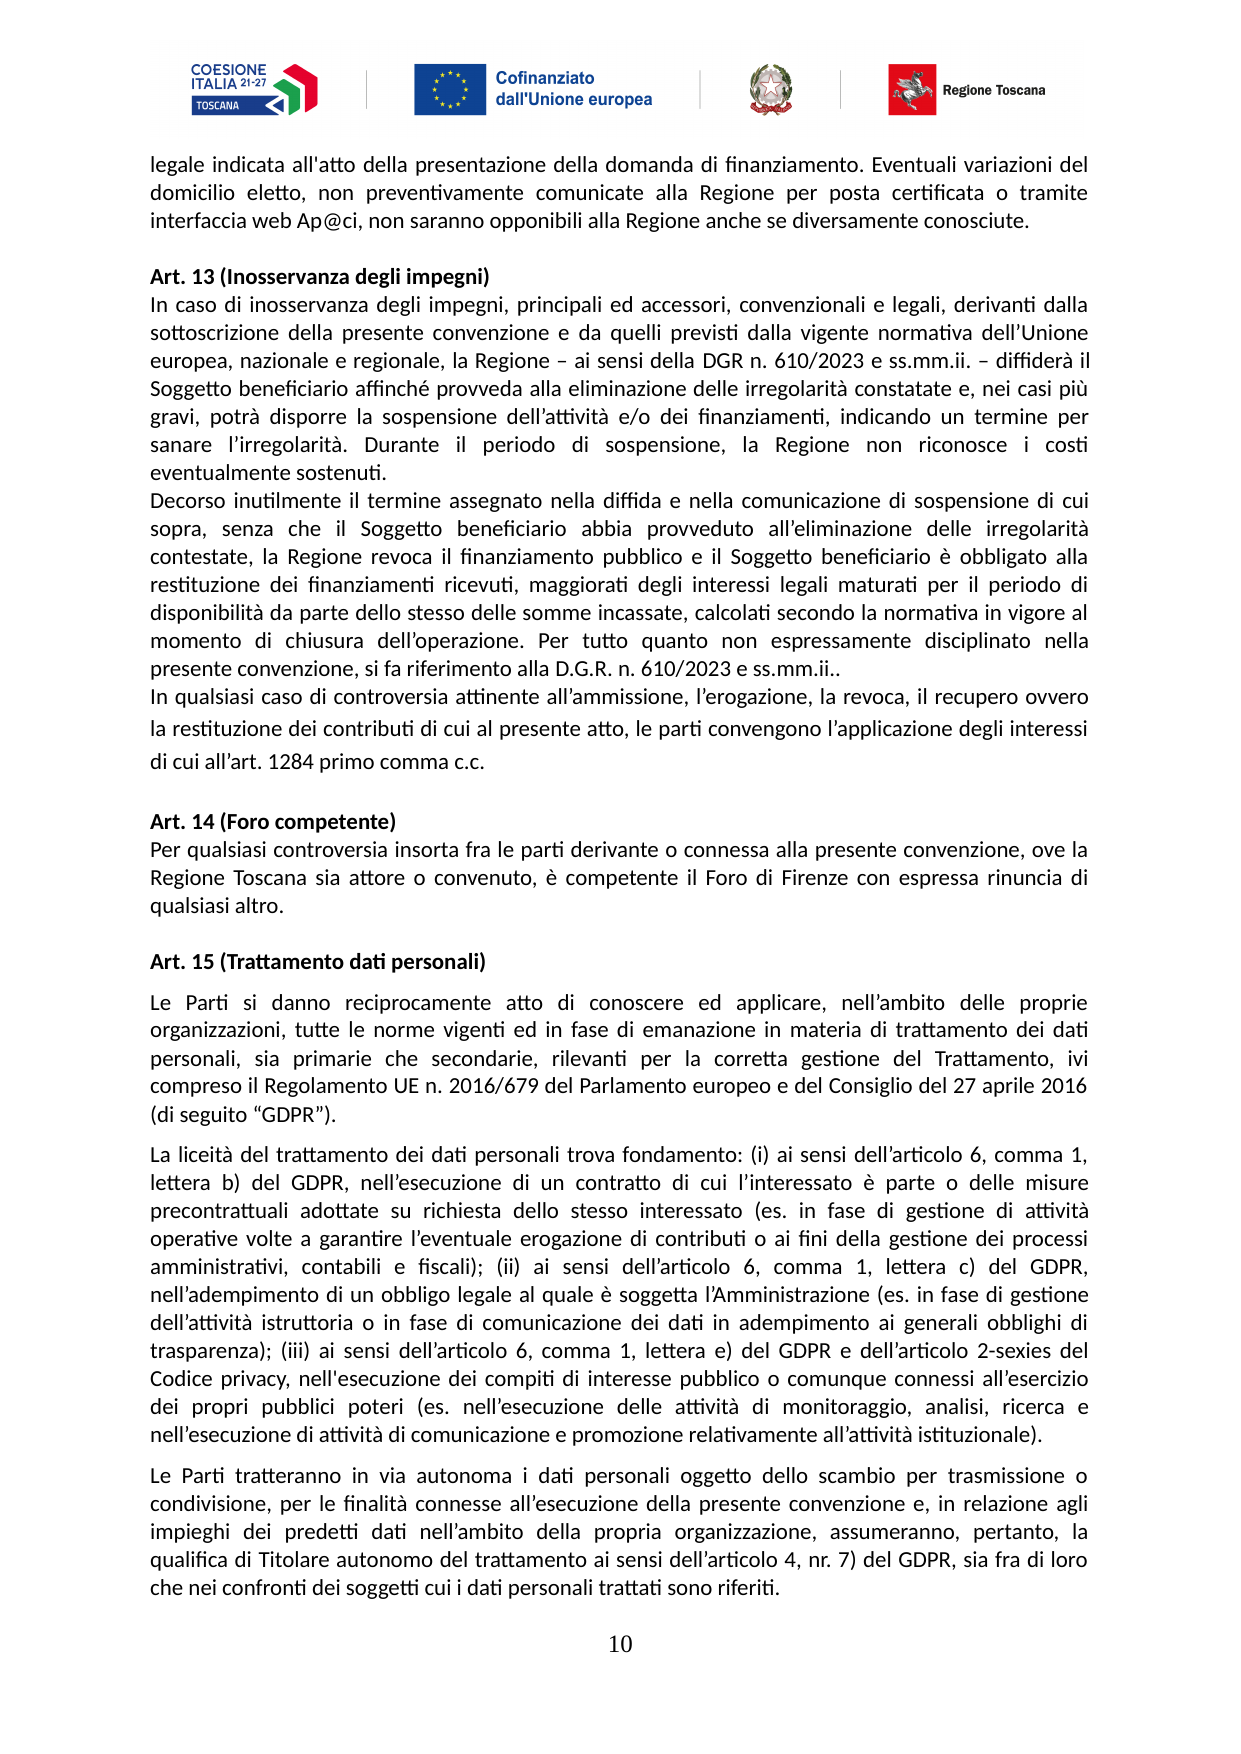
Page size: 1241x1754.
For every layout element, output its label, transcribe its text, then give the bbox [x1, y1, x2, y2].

text Art. 15 (Trattamento dati personali) [150, 947, 1090, 975]
text Le Parti si danno reciprocamente atto di conoscere ed applicare, nell’ambito delle proprie organizzazioni, tutte le norme vigenti ed in fase di emanazione in materia di trattamento dei dati personali, sia primarie che secondarie, rilevanti per la corretta gestione del Trattamento, ivi compreso il Regolamento UE n. 2016/679 del Parlamento europeo e del Consiglio del 27 aprile 2016 (di seguito “GDPR”). [150, 988, 1090, 1128]
text legale indicata all'atto della presentazione della domanda di finanziamento. Eventuali variazioni del domicilio eletto, non preventivamente comunicate alla Regione per posta certificata o tramite interfaccia web Ap@ci, non saranno opponibili alla Regione anche se diversamente conosciute. [150, 150, 1090, 234]
text Art. 13 (Inosservanza degli impegni) [150, 262, 1090, 290]
text Art. 14 (Foro competente) [150, 807, 1090, 835]
picture [150, 40, 1084, 139]
text La liceità del trattamento dei dati personali trova fondamento: (i) ai sensi dell’articolo 6, comma 1, lettera b) del GDPR, nell’esecuzione di un contratto di cui l’interessato è parte o delle misure precontrattuali adottate su richiesta dello stesso interessato (es. in fase di gestione di attività operative volte a garantire l’eventuale erogazione di contributi o ai fini della gestione dei processi amministrativi, contabili e fiscali); (ii) ai sensi dell’articolo 6, comma 1, lettera c) del GDPR, nell’adempimento di un obbligo legale al quale è soggetta l’Amministrazione (es. in fase di gestione dell’attività istruttoria o in fase di comunicazione dei dati in adempimento ai generali obblighi di trasparenza); (iii) ai sensi dell’articolo 6, comma 1, lettera e) del GDPR e dell’articolo 2-sexies del Codice privacy, nell'esecuzione dei compiti di interesse pubblico o comunque connessi all’esercizio dei propri pubblici poteri (es. nell’esecuzione delle attività di monitoraggio, analisi, ricerca e nell’esecuzione di attività di comunicazione e promozione relativamente all’attività istituzionale). [150, 1140, 1090, 1448]
text Le Parti tratteranno in via autonoma i dati personali oggetto dello scambio per trasmissione o condivisione, per le finalità connesse all’esecuzione della presente convenzione e, in relazione agli impieghi dei predetti dati nell’ambito della propria organizzazione, assumeranno, pertanto, la qualifica di Titolare autonomo del trattamento ai sensi dell’articolo 4, nr. 7) del GDPR, sia fra di loro che nei confronti dei soggetti cui i dati personali trattati sono riferiti. [150, 1461, 1090, 1601]
text Decorso inutilmente il termine assegnato nella diffida e nella comunicazione di sospensione di cui sopra, senza che il Soggetto beneficiario abbia provveduto all’eliminazione delle irregolarità contestate, la Regione revoca il finanziamento pubblico e il Soggetto beneficiario è obbligato alla restituzione dei finanziamenti ricevuti, maggiorati degli interessi legali maturati per il periodo di disponibilità da parte dello stesso delle somme incassate, calcolati secondo la normativa in vigore al momento di chiusura dell’operazione. Per tutto quanto non espressamente disciplinato nella presente convenzione, si fa riferimento alla D.G.R. n. 610/2023 e ss.mm.ii.. [150, 486, 1090, 682]
text Per qualsiasi controversia insorta fra le parti derivante o connessa alla presente convenzione, ove la Regione Toscana sia attore o convenuto, è competente il Foro di Firenze con espressa rinuncia di qualsiasi altro. [150, 835, 1090, 919]
text In caso di inosservanza degli impegni, principali ed accessori, convenzionali e legali, derivanti dalla sottoscrizione della presente convenzione e da quelli previsti dalla vigente normativa dell’Unione europea, nazionale e regionale, la Regione – ai sensi della DGR n. 610/2023 e ss.mm.ii. – diffiderà il Soggetto beneficiario affinché provveda alla eliminazione delle irregolarità constatate e, nei casi più gravi, potrà disporre la sospensione dell’attività e/o dei finanziamenti, indicando un termine per sanare l’irregolarità. Durante il periodo di sospensione, la Regione non riconosce i costi eventualmente sostenuti. [150, 290, 1090, 486]
text In qualsiasi caso di controversia attinente all’ammissione, l’erogazione, la revoca, il recupero ovvero la restituzione dei contributi di cui al presente atto, le parti convengono l’applicazione degli interessi di cui all’art. 1284 primo comma c.c. [150, 682, 1090, 775]
